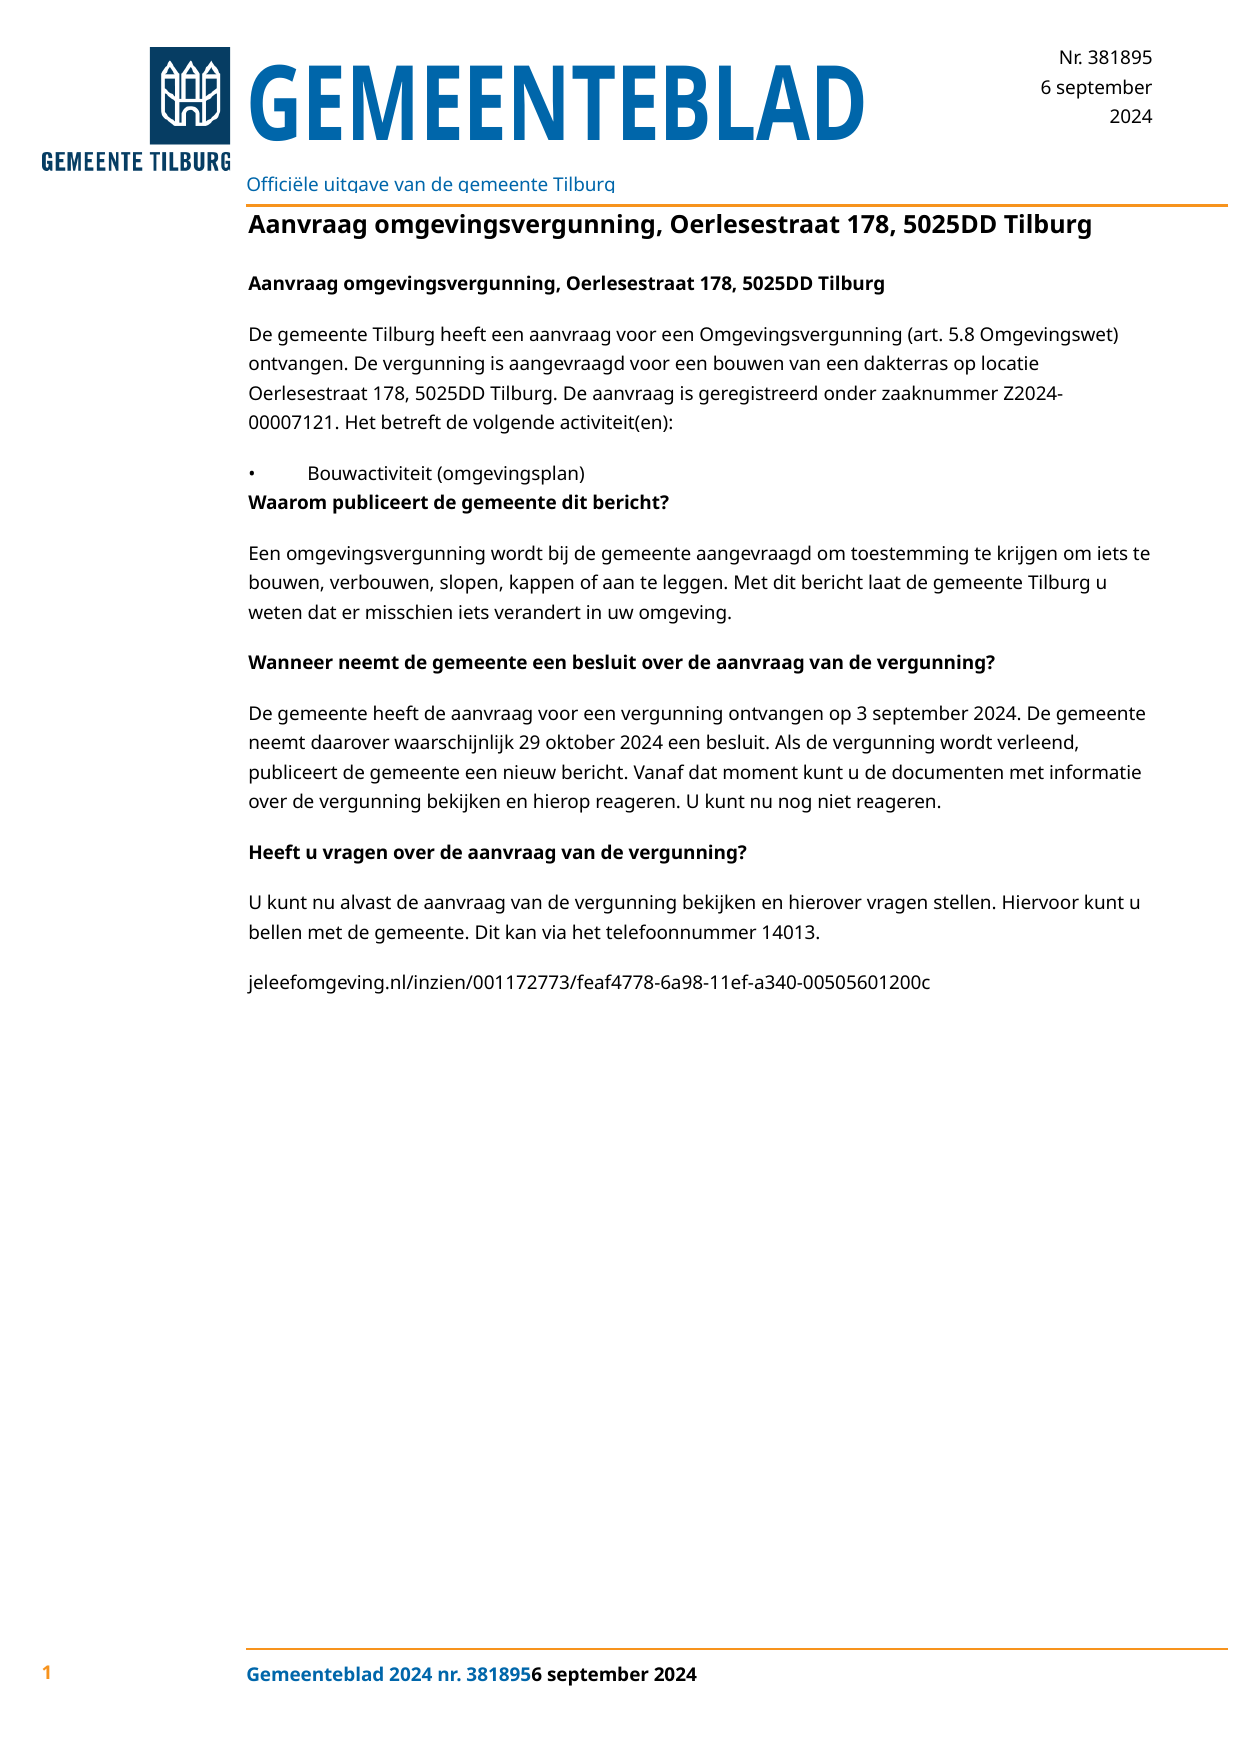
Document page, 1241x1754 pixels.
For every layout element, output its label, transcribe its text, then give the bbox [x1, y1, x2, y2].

text Een omgevingsvergunning wordt bij de gemeente aangevraagd om toestemming te krijgen om iets te bouwen, verbouwen, slopen, kappen of aan te leggen. Met dit bericht laat de gemeente Tilburg u weten dat er misschien iets verandert in uw omgeving. [248, 540, 1152, 625]
text jeleefomgeving.nl/inzien/001172773/feaf4778-6a98-11ef-a340-00505601200c [248, 969, 1152, 995]
text Waarom publiceert de gemeente dit bericht? [248, 489, 1152, 515]
text Aanvraag omgevingsvergunning, Oerlesestraat 178, 5025DD Tilburg [248, 270, 1152, 296]
text Aanvraag omgevingsvergunning, Oerlesestraat 178, 5025DD Tilburg [248, 207, 1152, 241]
list Bouwactiviteit (omgevingsplan) [248, 460, 1152, 486]
text De gemeente heeft de aanvraag voor een vergunning ontvangen op 3 september 2024. De gemeente neemt daarover waarschijnlijk 29 oktober 2024 een besluit. Als de vergunning wordt verleend, publiceert de gemeente een nieuw bericht. Vanaf dat moment kunt u de documenten met informatie over de vergunning bekijken en hierop reageren. U kunt nu nog niet reageren. [248, 700, 1152, 814]
text U kunt nu alvast de aanvraag van de vergunning bekijken en hierover vragen stellen. Hiervoor kunt u bellen met de gemeente. Dit kan via het telefoonnummer 14013. [248, 889, 1152, 945]
text De gemeente Tilburg heeft een aanvraag voor een Omgevingsvergunning (art. 5.8 Omgevingswet) ontvangen. De vergunning is aangevraagd voor een bouwen van een dakterras op locatie Oerlesestraat 178, 5025DD Tilburg. De aanvraag is geregistreerd onder zaaknummer Z2024-00007121. Het betreft de volgende activiteit(en): [248, 321, 1152, 435]
picture [41, 47, 231, 172]
text Wanneer neemt de gemeente een besluit over de aanvraag van de vergunning? [248, 649, 1152, 675]
text Heeft u vragen over de aanvraag van de vergunning? [248, 839, 1152, 865]
